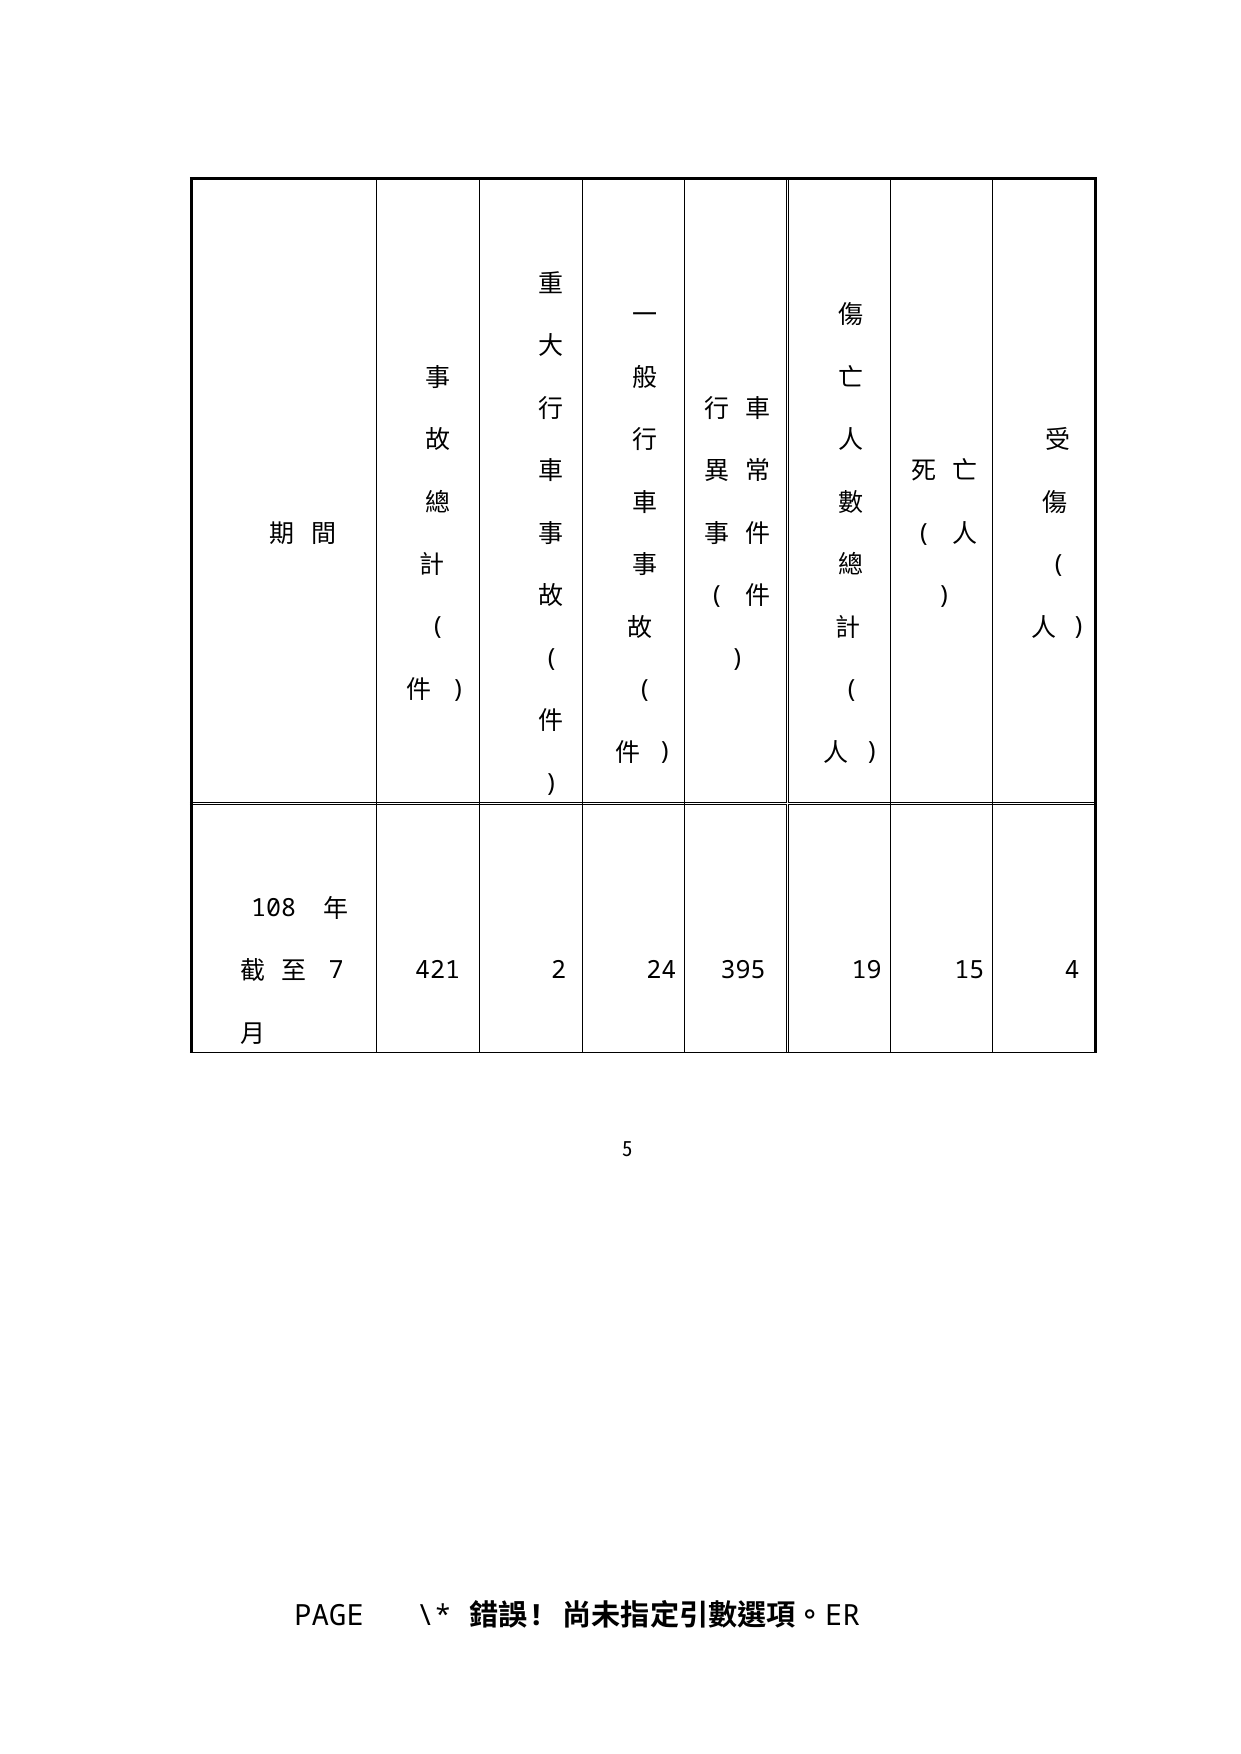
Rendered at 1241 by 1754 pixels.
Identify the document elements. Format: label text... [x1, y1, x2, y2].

table_header 重大行車事故(件) [480, 180, 582, 802]
table_cell 4 [993, 805, 1094, 1052]
table_header 受傷(人) [993, 180, 1094, 802]
table_cell 2 [480, 805, 582, 1052]
table_cell 19 [789, 805, 890, 1052]
table_header 事故總計(件) [377, 180, 479, 802]
table_cell 421 [377, 805, 479, 1052]
table_header 傷亡人數總計(人) [789, 180, 890, 802]
table_cell 395 [685, 805, 786, 1052]
table_cell 24 [583, 805, 684, 1052]
table_cell 15 [891, 805, 992, 1052]
table_header 死亡(人) [891, 180, 992, 802]
table_header 一般行車事故(件) [583, 180, 684, 802]
table_header 行車異常事件(件) [685, 180, 786, 802]
table_cell 108年截至7月 [193, 805, 376, 1052]
table_header 期間 [193, 180, 376, 802]
